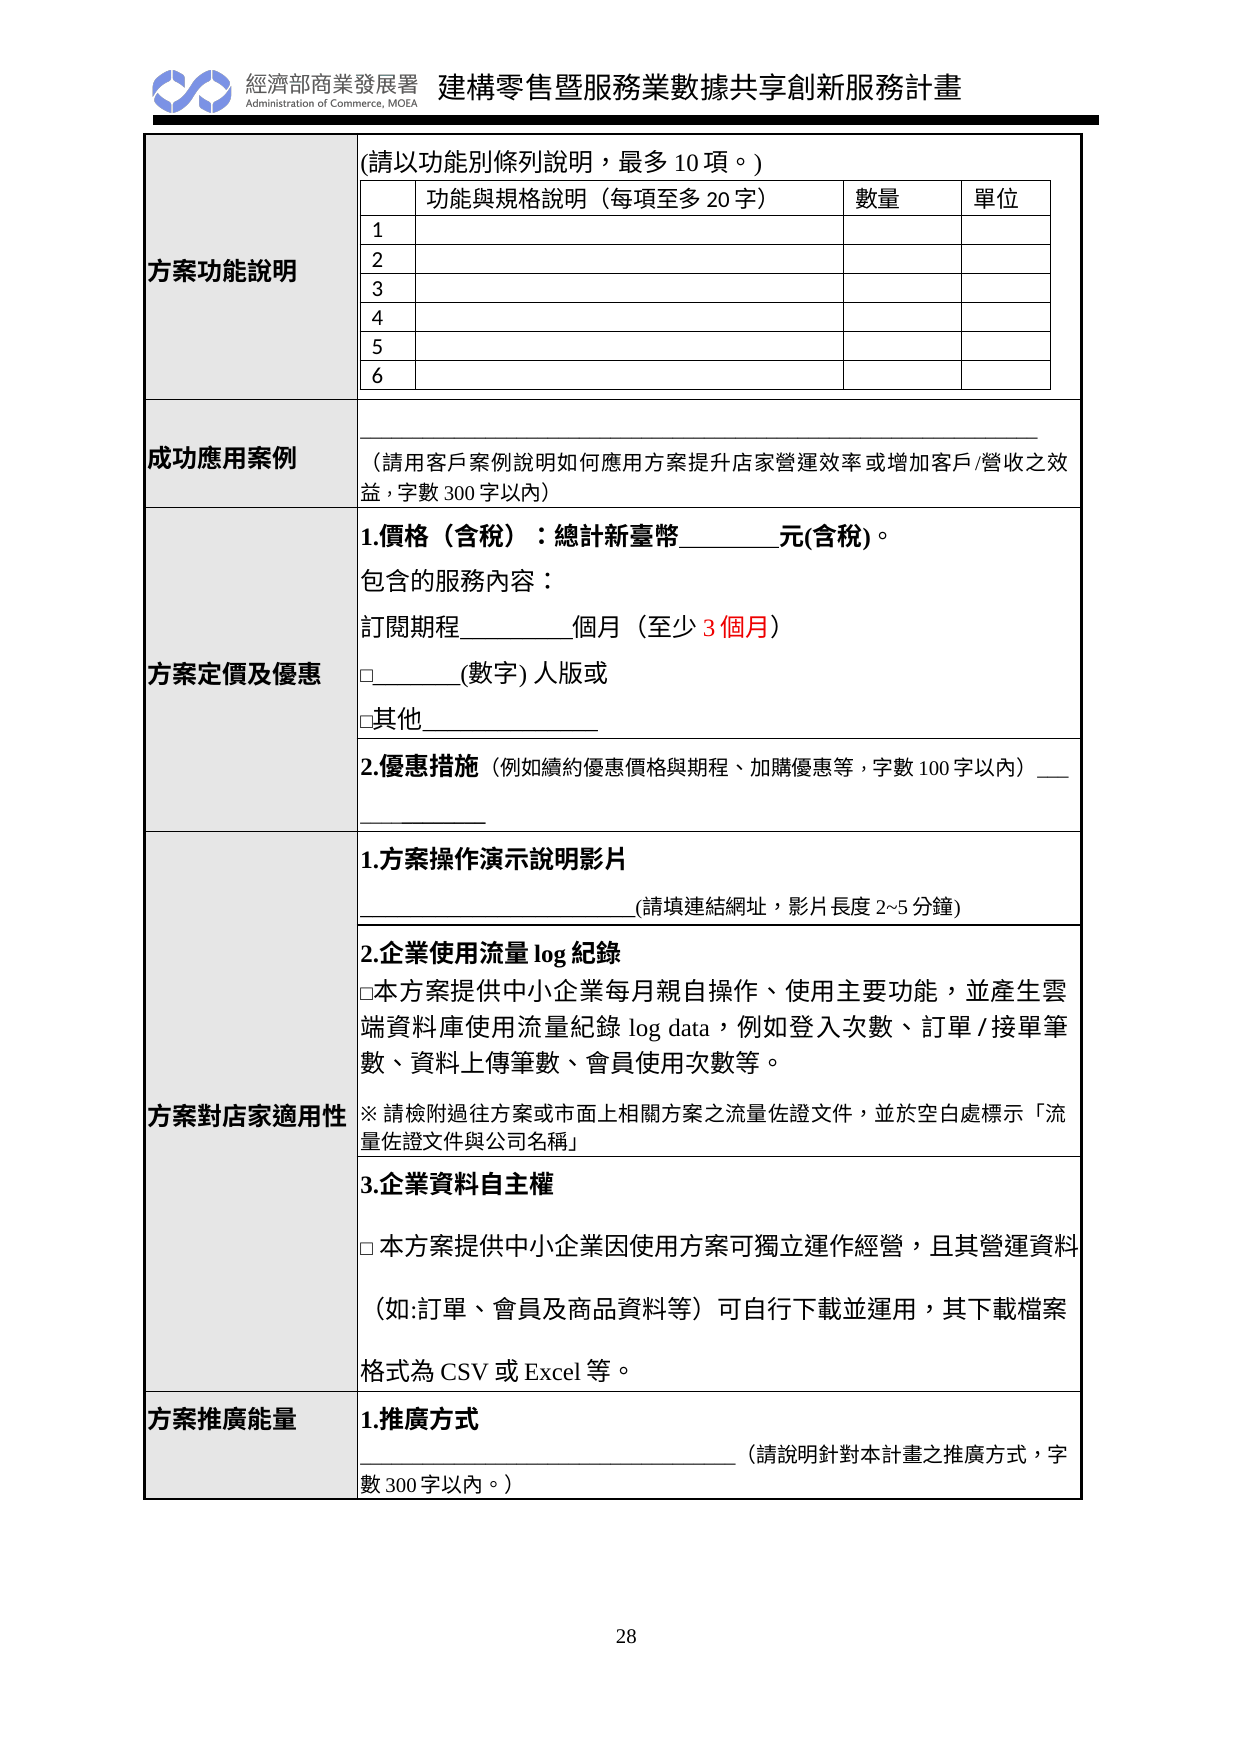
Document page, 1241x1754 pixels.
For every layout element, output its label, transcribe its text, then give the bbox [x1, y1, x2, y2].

table_cell [962, 332, 1050, 360]
table_cell 3 [361, 274, 415, 302]
table_cell [844, 361, 961, 389]
table_cell [416, 245, 843, 273]
table_cell [416, 361, 843, 389]
table_cell [416, 274, 843, 302]
table_cell 1.方案操作演示說明影片 ______________________(請填連結網址，影片長度2~5分鐘) [358, 832, 1080, 924]
table_cell 成功應用案例 [146, 400, 357, 507]
table_header [361, 181, 415, 214]
table_cell _________________________________________________________________ （請用客戶案例說明如何應用方案提升店家營運效率或增加客戶/營收之效益，字數300字以內） [358, 400, 1080, 507]
table_cell [844, 245, 961, 273]
table_cell 5 [361, 332, 415, 360]
table_cell [844, 332, 961, 360]
table_cell 1.價格（含稅）：總計新臺幣＿＿＿＿元(含稅)。 包含的服務內容： 訂閱期程_________個月（至少3個月） □_______(數字) 人版或 □其他______________ [358, 508, 1080, 737]
table_header 單位 [962, 181, 1050, 214]
table_cell 4 [361, 303, 415, 331]
table_header 功能與規格說明（每項至多20字） [416, 181, 843, 214]
table_cell 3.企業資料自主權 □ 本方案提供中小企業因使用方案可獨立運作經營，且其營運資料（如:訂單、會員及商品資料等）可自行下載並運用，其下載檔案格式為CSV或Excel等。 [358, 1157, 1080, 1391]
table_cell 1 [361, 216, 415, 244]
table_cell (請以功能別條列說明，最多10項。) [358, 135, 1080, 399]
table_cell 方案定價及優惠 [146, 508, 357, 831]
table_cell 2.企業使用流量log紀錄 □本方案提供中小企業每月親自操作、使用主要功能，並產生雲端資料庫使用流量紀錄log data，例如登入次數、訂單/接單筆數、資料上傳筆數、會員使用次數等。 ※ 請檢附過往方案或市面上相關方案之流量佐證文件，並於空白處標示「流量佐證文件與公司名稱」 [358, 926, 1080, 1156]
table_cell [962, 274, 1050, 302]
table_cell [962, 216, 1050, 244]
table_cell [416, 332, 843, 360]
table_cell 1.推廣方式 ____________________________________（請說明針對本計畫之推廣方式，字數300字以內。） [358, 1392, 1080, 1498]
table_cell 2.優惠措施（例如續約優惠價格與期程、加購優惠等，字數100字以內）_______________ [358, 739, 1080, 831]
table_cell [962, 361, 1050, 389]
table_cell [962, 303, 1050, 331]
table_cell [416, 303, 843, 331]
table_cell 方案功能說明 [146, 135, 357, 399]
table_cell [844, 303, 961, 331]
table_cell 2 [361, 245, 415, 273]
table_cell [416, 216, 843, 244]
table_cell [844, 216, 961, 244]
table_header 數量 [844, 181, 961, 214]
table_cell 方案對店家適用性 [146, 832, 357, 1391]
table_cell 6 [361, 361, 415, 389]
table_cell [844, 274, 961, 302]
table_cell 方案推廣能量 [146, 1392, 357, 1498]
table_cell [962, 245, 1050, 273]
